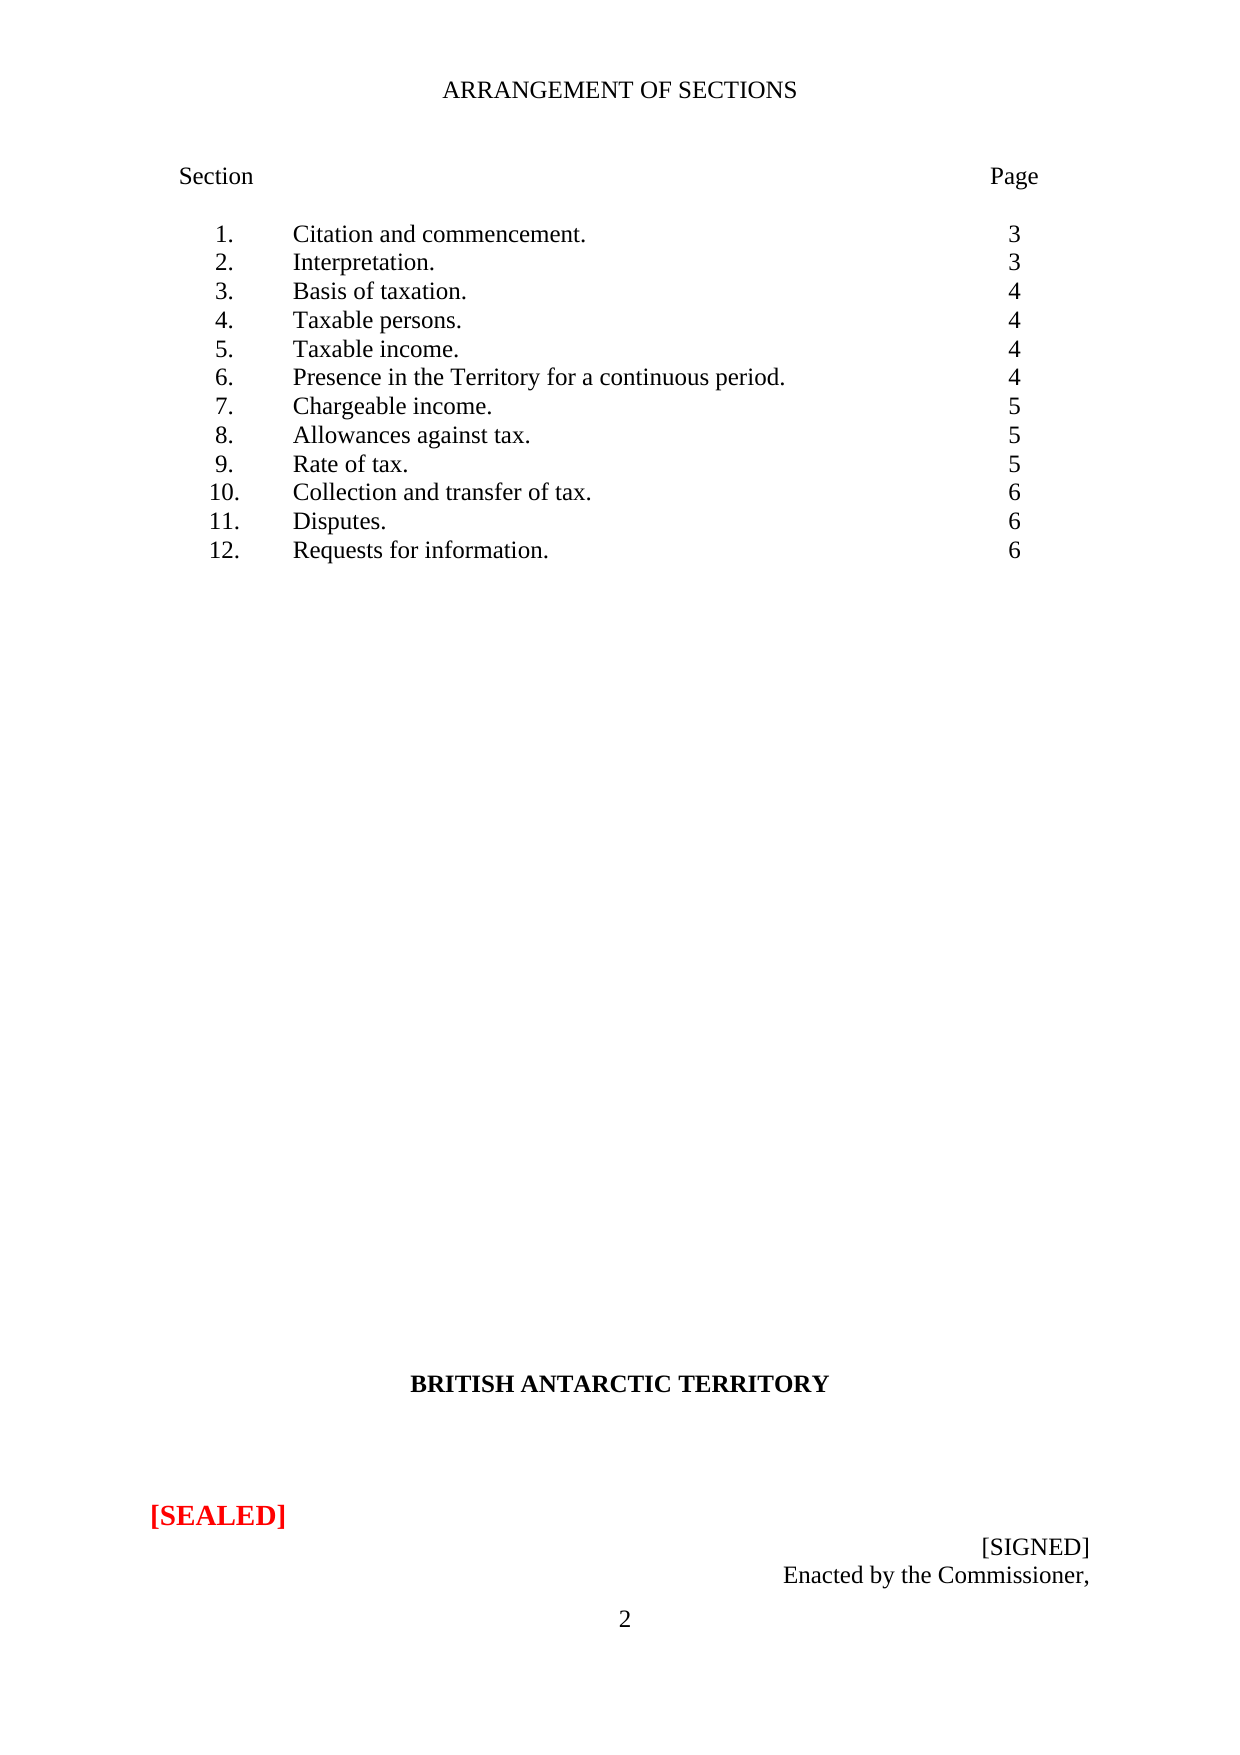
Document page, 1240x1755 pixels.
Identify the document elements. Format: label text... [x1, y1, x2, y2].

text Enacted by the Commissioner, [150, 1560, 1089, 1589]
text [SEALED] [150, 1498, 1089, 1532]
table_cell 3 [956, 248, 1072, 276]
table_cell Interpretation. [281, 248, 956, 276]
table_cell Presence in the Territory for a continuous period. [281, 363, 956, 391]
table_cell 10. [167, 478, 281, 506]
table_cell Disputes. [281, 506, 956, 535]
table_cell Chargeable income. [281, 391, 956, 420]
text BRITISH ANTARCTIC TERRITORY [150, 1369, 1089, 1397]
table_cell 9. [167, 449, 281, 477]
table_cell 5 [956, 420, 1072, 449]
table_header Section [167, 133, 281, 219]
table_header Page [956, 133, 1072, 219]
table_cell 3. [167, 276, 281, 305]
table_cell 7. [167, 391, 281, 420]
table_cell 5 [956, 449, 1072, 477]
table_cell Collection and transfer of tax. [281, 478, 956, 506]
table_cell 4. [167, 305, 281, 334]
table_cell Requests for information. [281, 535, 956, 564]
table_cell 5 [956, 391, 1072, 420]
table_cell 6. [167, 363, 281, 391]
table_cell 1. [167, 219, 281, 247]
table_cell Rate of tax. [281, 449, 956, 477]
table_cell 4 [956, 276, 1072, 305]
table_cell 6 [956, 506, 1072, 535]
text [SIGNED] [150, 1532, 1089, 1560]
table_cell 11. [167, 506, 281, 535]
text ARRANGEMENT OF SECTIONS [150, 75, 1089, 104]
table_cell 5. [167, 334, 281, 362]
table_cell 8. [167, 420, 281, 449]
table_header [281, 133, 956, 219]
table_cell Allowances against tax. [281, 420, 956, 449]
table_cell 4 [956, 363, 1072, 391]
table_cell 6 [956, 535, 1072, 564]
table_cell 4 [956, 334, 1072, 362]
table_cell Taxable persons. [281, 305, 956, 334]
table_cell 2. [167, 248, 281, 276]
table_cell 12. [167, 535, 281, 564]
table_cell Taxable income. [281, 334, 956, 362]
table_cell 3 [956, 219, 1072, 247]
table_cell Basis of taxation. [281, 276, 956, 305]
table_cell Citation and commencement. [281, 219, 956, 247]
table_cell 4 [956, 305, 1072, 334]
table_cell 6 [956, 478, 1072, 506]
